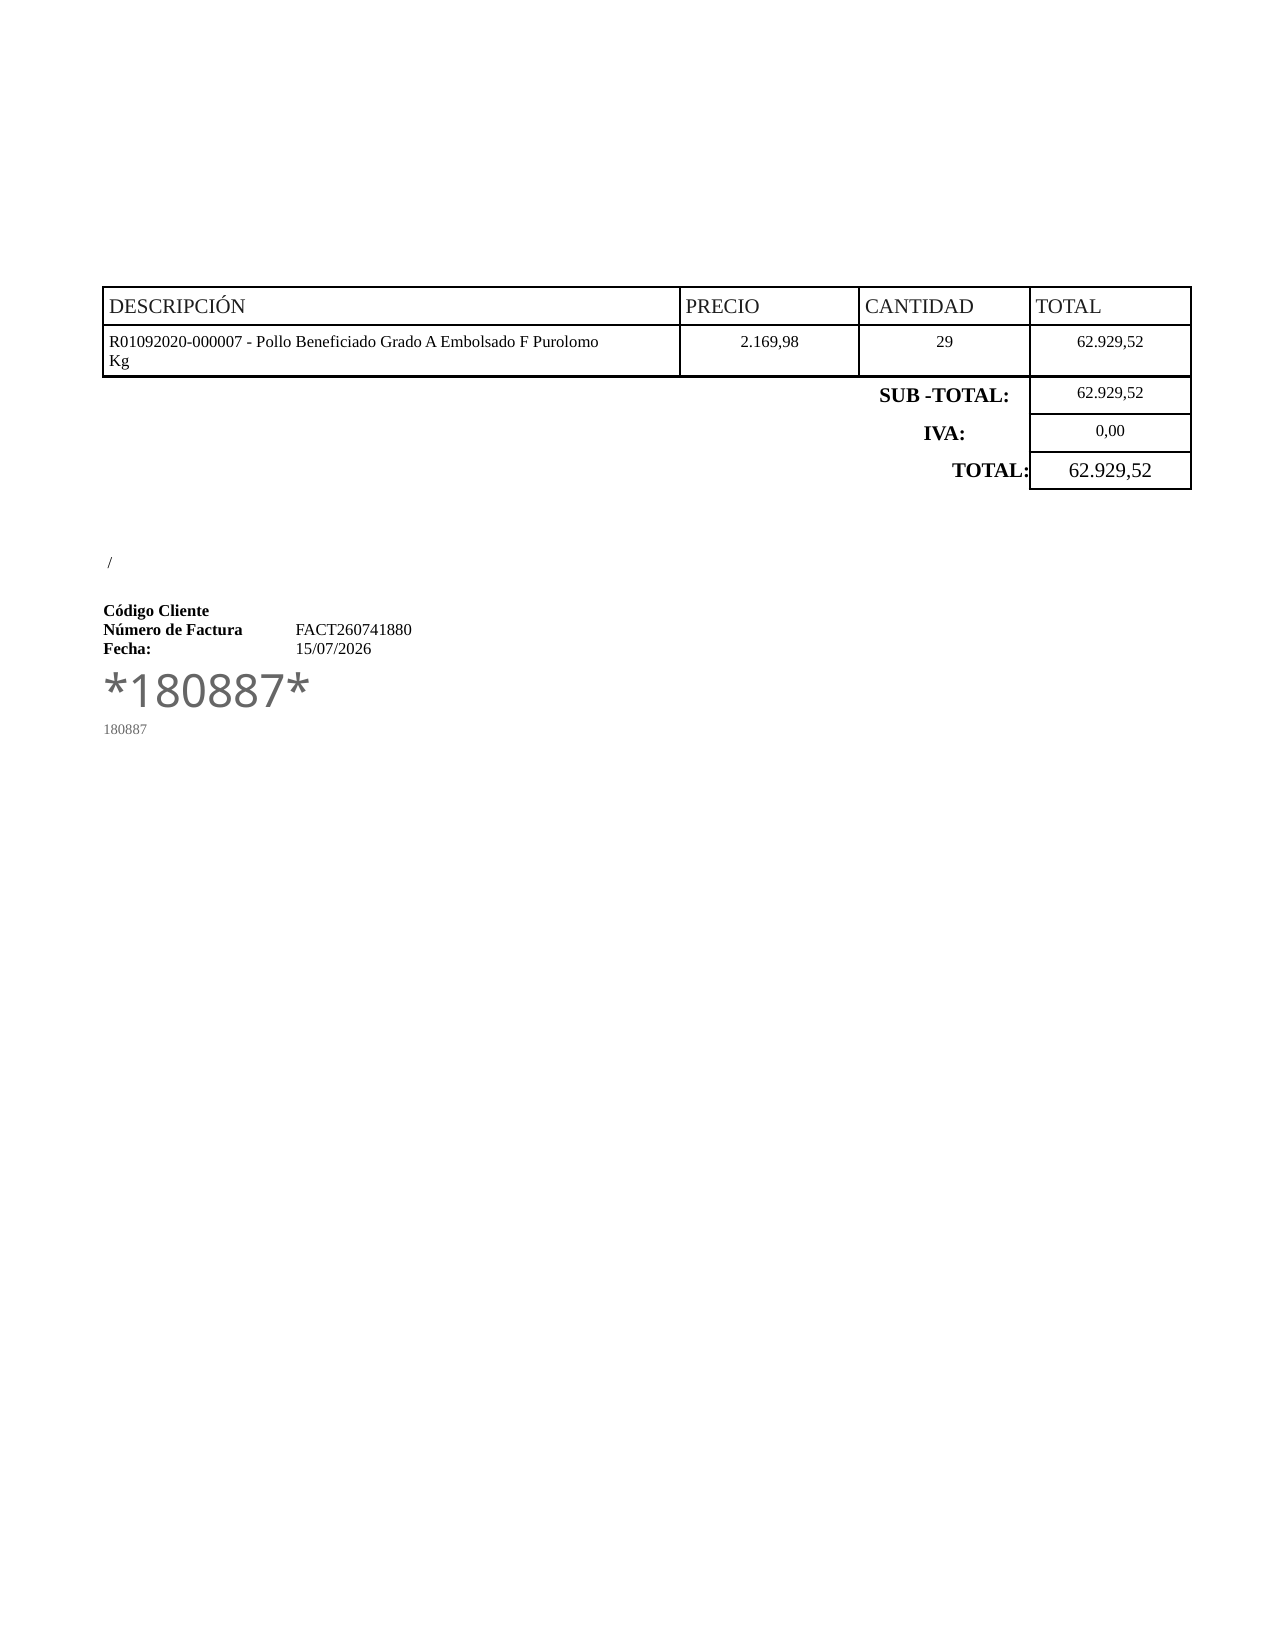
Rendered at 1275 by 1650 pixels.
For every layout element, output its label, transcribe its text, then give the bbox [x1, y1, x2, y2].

text 180887 [103, 721, 1137, 737]
table_cell TOTAL: [859, 451, 1029, 488]
table_cell FACT260741880 [295, 620, 517, 639]
table_cell [103, 514, 858, 533]
table_cell 2.169,98 [681, 326, 858, 375]
table_cell SUB -TOTAL: [859, 378, 1029, 413]
table_cell [103, 534, 858, 553]
table_header [295, 601, 517, 620]
table_cell 62.929,52 [1031, 378, 1190, 413]
table_cell 62.929,52 [1031, 326, 1190, 375]
table_cell Fecha: [103, 639, 295, 658]
table_cell R01092020-000007 - Pollo Beneficiado Grado A Embolsado F Purolomo Kg [104, 326, 679, 375]
table_cell [103, 378, 859, 488]
table_cell Número de Factura [103, 620, 295, 639]
table_header TOTAL [1031, 288, 1190, 323]
table_header CANTIDAD [860, 288, 1029, 323]
table_cell 62.929,52 [1031, 453, 1190, 488]
table_header Código Cliente [103, 601, 295, 620]
table_cell / [103, 553, 858, 572]
text *180887* [103, 658, 1137, 721]
table_cell IVA: [859, 413, 1029, 451]
table_header PRECIO [681, 288, 858, 323]
table_cell 0,00 [1031, 415, 1190, 451]
table_cell 29 [860, 326, 1029, 375]
table_header DESCRIPCIÓN [104, 288, 679, 323]
table_header [103, 490, 858, 514]
table_cell 15/07/2026 [295, 639, 517, 658]
